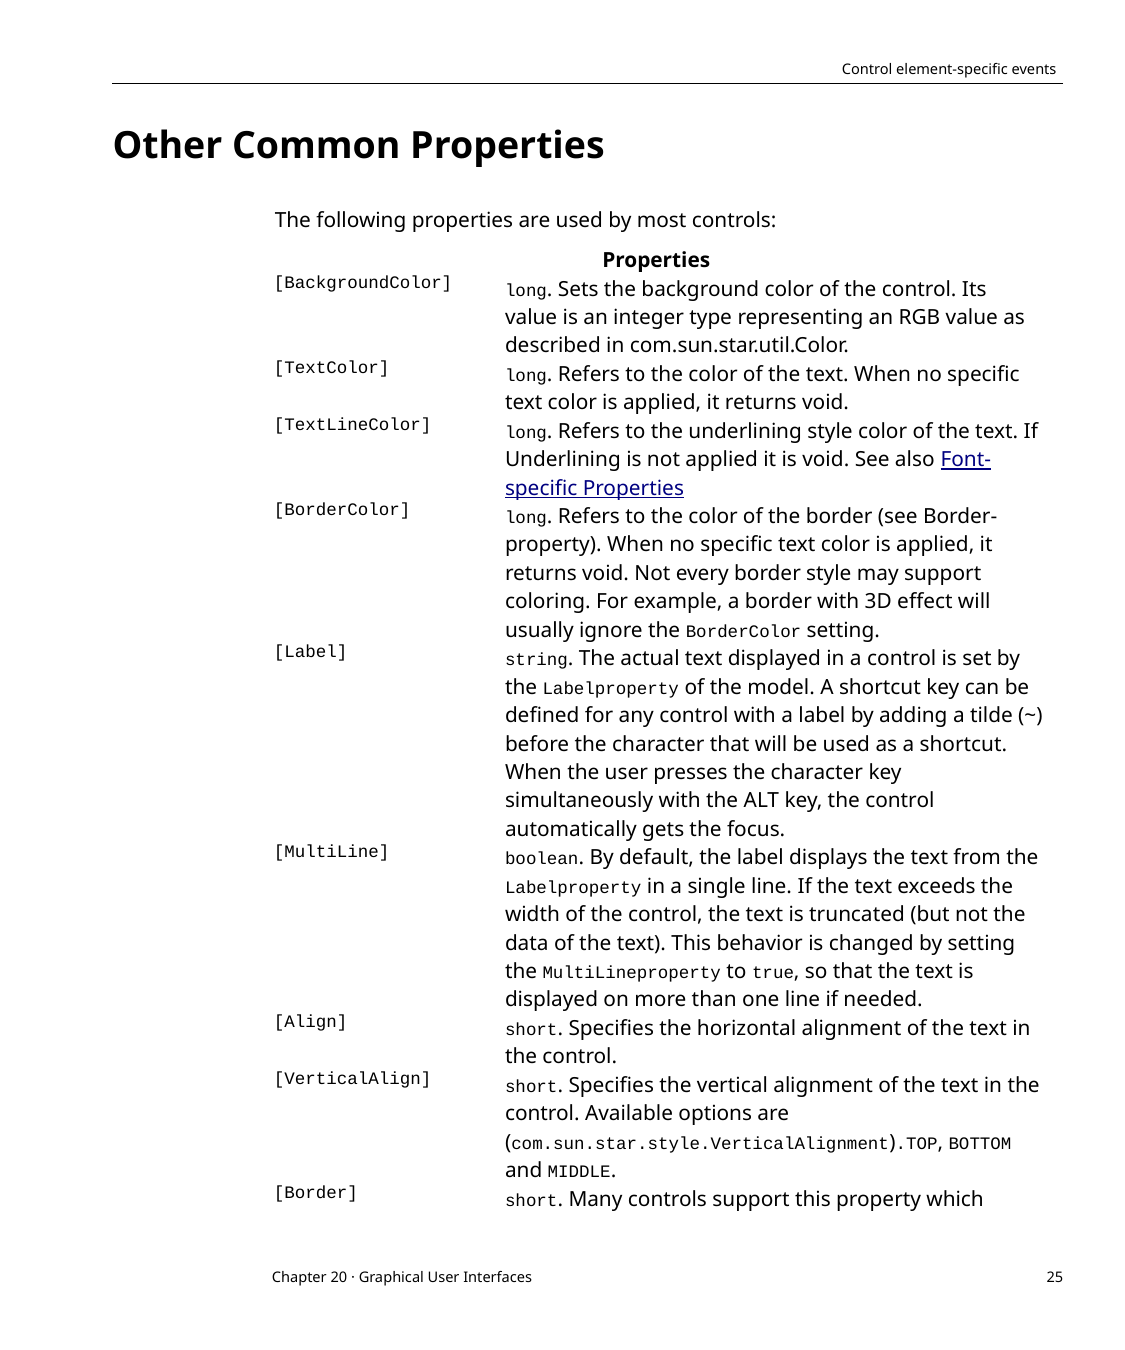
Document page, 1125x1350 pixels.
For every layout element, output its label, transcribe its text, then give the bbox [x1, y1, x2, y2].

table_cell [BackgroundColor] [274, 274, 505, 359]
table_cell boolean. By default, the label displays the text from the Labelproperty in a single line. If the text exceeds the width of the control, the text is truncated (but not the data of the text). This behavior is changed by setting the MultiLineproperty to true, so that the text is displayed on more than one line if needed. [505, 843, 1062, 1013]
table_cell long. Refers to the color of the text. When no specific text color is applied, it returns void. [505, 359, 1062, 416]
text The following properties are used by most controls: [274, 205, 1063, 233]
table_cell [Border] [274, 1184, 505, 1212]
table_cell [TextColor] [274, 359, 505, 416]
table_cell short. Specifies the vertical alignment of the text in the control. Available options are (com.sun.star.style.VerticalAlignment).TOP, BOTTOM and MIDDLE. [505, 1070, 1062, 1184]
table_cell [Align] [274, 1013, 505, 1070]
table_cell short. Specifies the horizontal alignment of the text in the control. [505, 1013, 1062, 1070]
subtitle Other Common Properties [112, 118, 1063, 169]
table_cell [MultiLine] [274, 843, 505, 1013]
table_header Properties [274, 245, 1062, 274]
table_cell [TextLineColor] [274, 416, 505, 501]
table_cell [VerticalAlign] [274, 1070, 505, 1184]
table_cell string. The actual text displayed in a control is set by the Labelproperty of the model. A shortcut key can be defined for any control with a label by adding a tilde (~) before the character that will be used as a shortcut. When the user presses the character key simultaneously with the ALT key, the control automatically gets the focus. [505, 643, 1062, 842]
table_cell long. Refers to the color of the border (see Border-property). When no specific text color is applied, it returns void. Not every border style may support coloring. For example, a border with 3D effect will usually ignore the BorderColor setting. [505, 501, 1062, 643]
table_cell short. Many controls support this property which [505, 1184, 1062, 1212]
table_cell [Label] [274, 643, 505, 842]
table_cell [BorderColor] [274, 501, 505, 643]
table_cell long. Refers to the underlining style color of the text. If Underlining is not applied it is void. See also Font-specific Properties [505, 416, 1062, 501]
table_cell long. Sets the background color of the control. Its value is an integer type representing an RGB value as described in com.sun.star.util.Color. [505, 274, 1062, 359]
